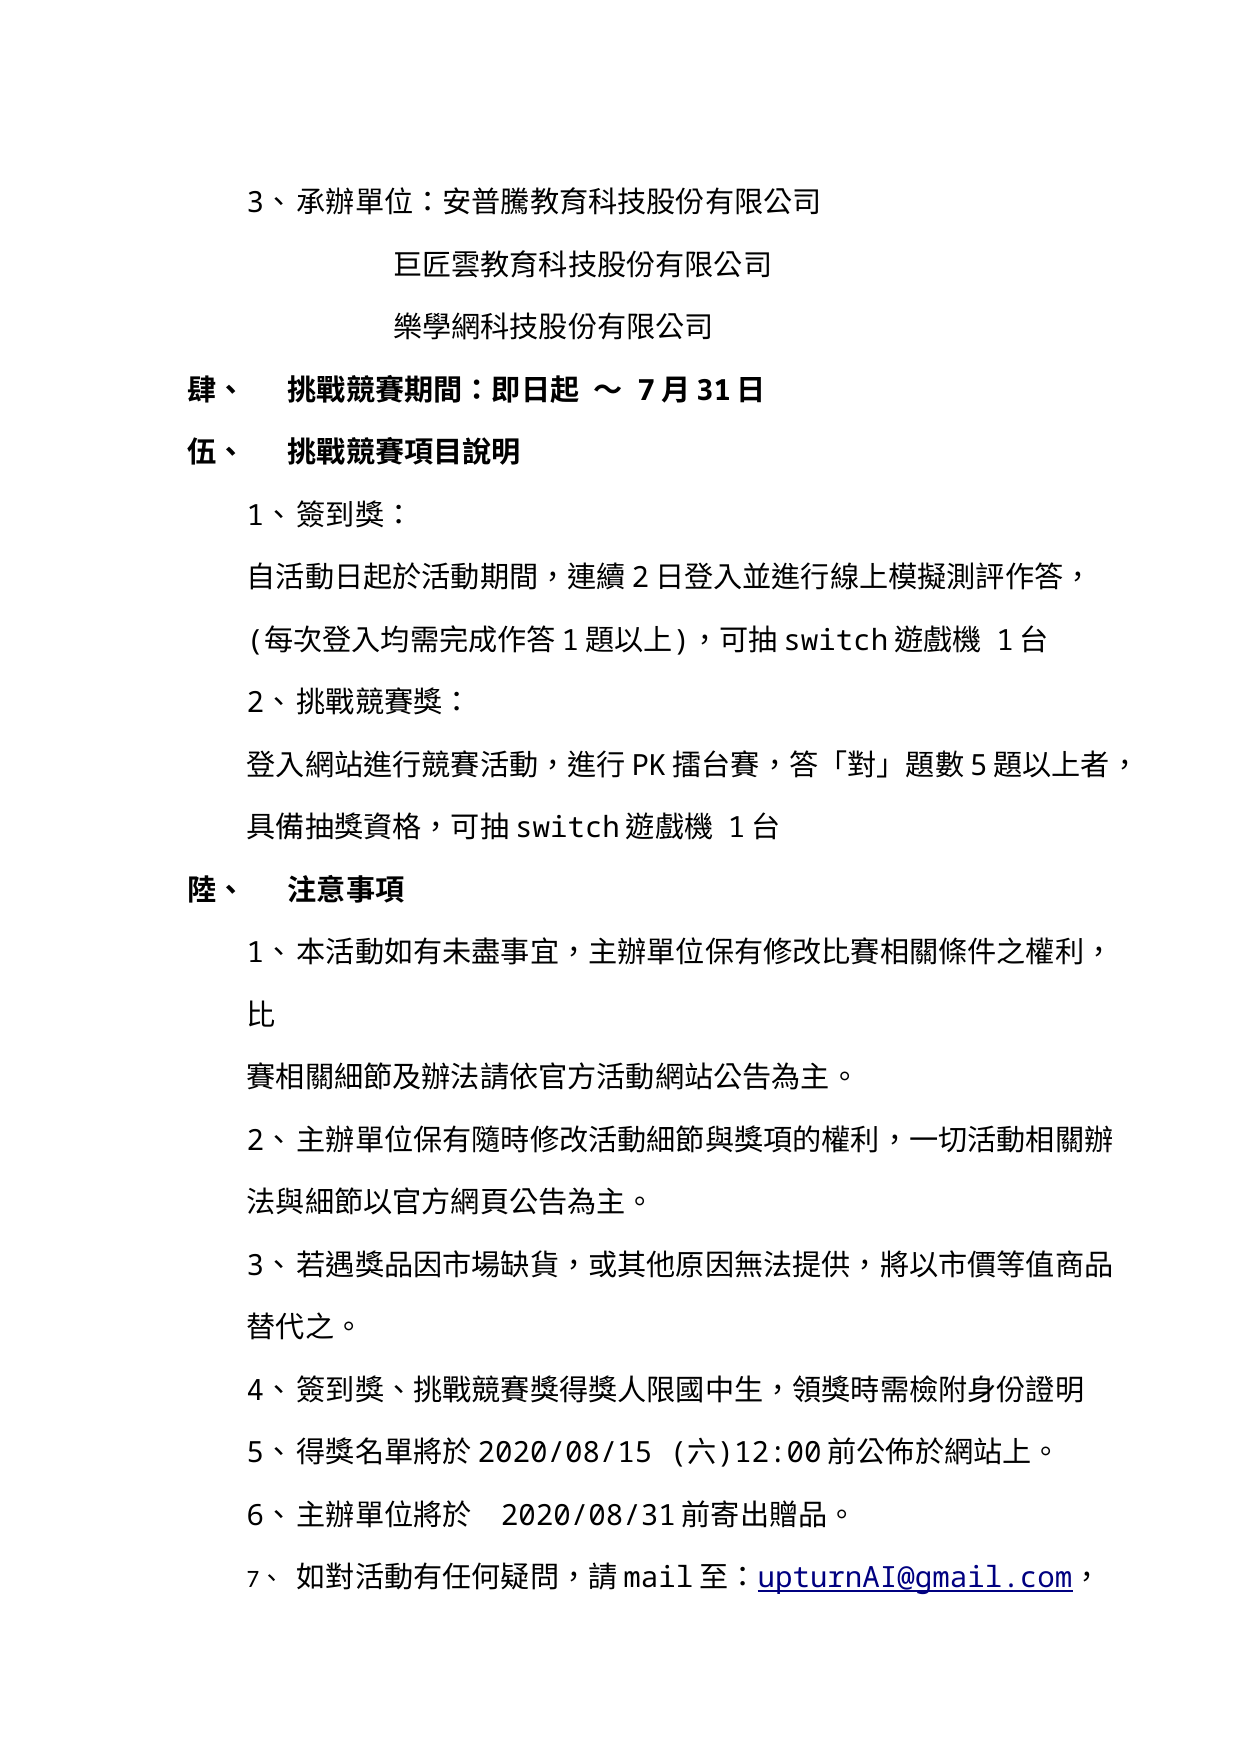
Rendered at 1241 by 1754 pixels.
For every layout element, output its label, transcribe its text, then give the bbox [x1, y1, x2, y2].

list 主辦單位將於 2020/08/31前寄出贈品。 [246, 1471, 1128, 1533]
list 承辦單位：安普騰教育科技股份有限公司 [246, 158, 1128, 221]
list 主辦單位保有隨時修改活動細節與獎項的權利，一切活動相關辦法與細節以官方網頁公告為主。 [246, 1096, 1128, 1221]
list 挑戰競賽期間：即日起 ～ 7月31日 [187, 346, 1128, 408]
list 如對活動有任何疑問，請mail至：upturnAI@gmail.com， [246, 1533, 1128, 1596]
list 簽到獎： [246, 471, 1128, 533]
text 登入網站進行競賽活動，進行PK擂台賽，答「對」題數5題以上者，具備抽獎資格，可抽switch遊戲機 1台 [246, 721, 1128, 846]
list 本活動如有未盡事宜，主辦單位保有修改比賽相關條件之權利，比 [246, 908, 1128, 1033]
text 樂學網科技股份有限公司 [246, 283, 1128, 346]
text 巨匠雲教育科技股份有限公司 [246, 221, 1128, 283]
text 自活動日起於活動期間，連續2日登入並進行線上模擬測評作答，(每次登入均需完成作答1題以上)，可抽switch遊戲機 1台 [246, 533, 1128, 658]
list 注意事項 [187, 846, 1128, 908]
text 賽相關細節及辦法請依官方活動網站公告為主。 [246, 1033, 1128, 1096]
list 簽到獎、挑戰競賽獎得獎人限國中生，領獎時需檢附身份證明 [246, 1346, 1128, 1408]
list 若遇獎品因市場缺貨，或其他原因無法提供，將以市價等值商品替代之。 [246, 1221, 1128, 1346]
list 挑戰競賽項目說明 [187, 408, 1128, 471]
list 挑戰競賽獎： [246, 658, 1128, 721]
list 得獎名單將於2020/08/15 (六)12:00前公佈於網站上。 [246, 1408, 1128, 1471]
